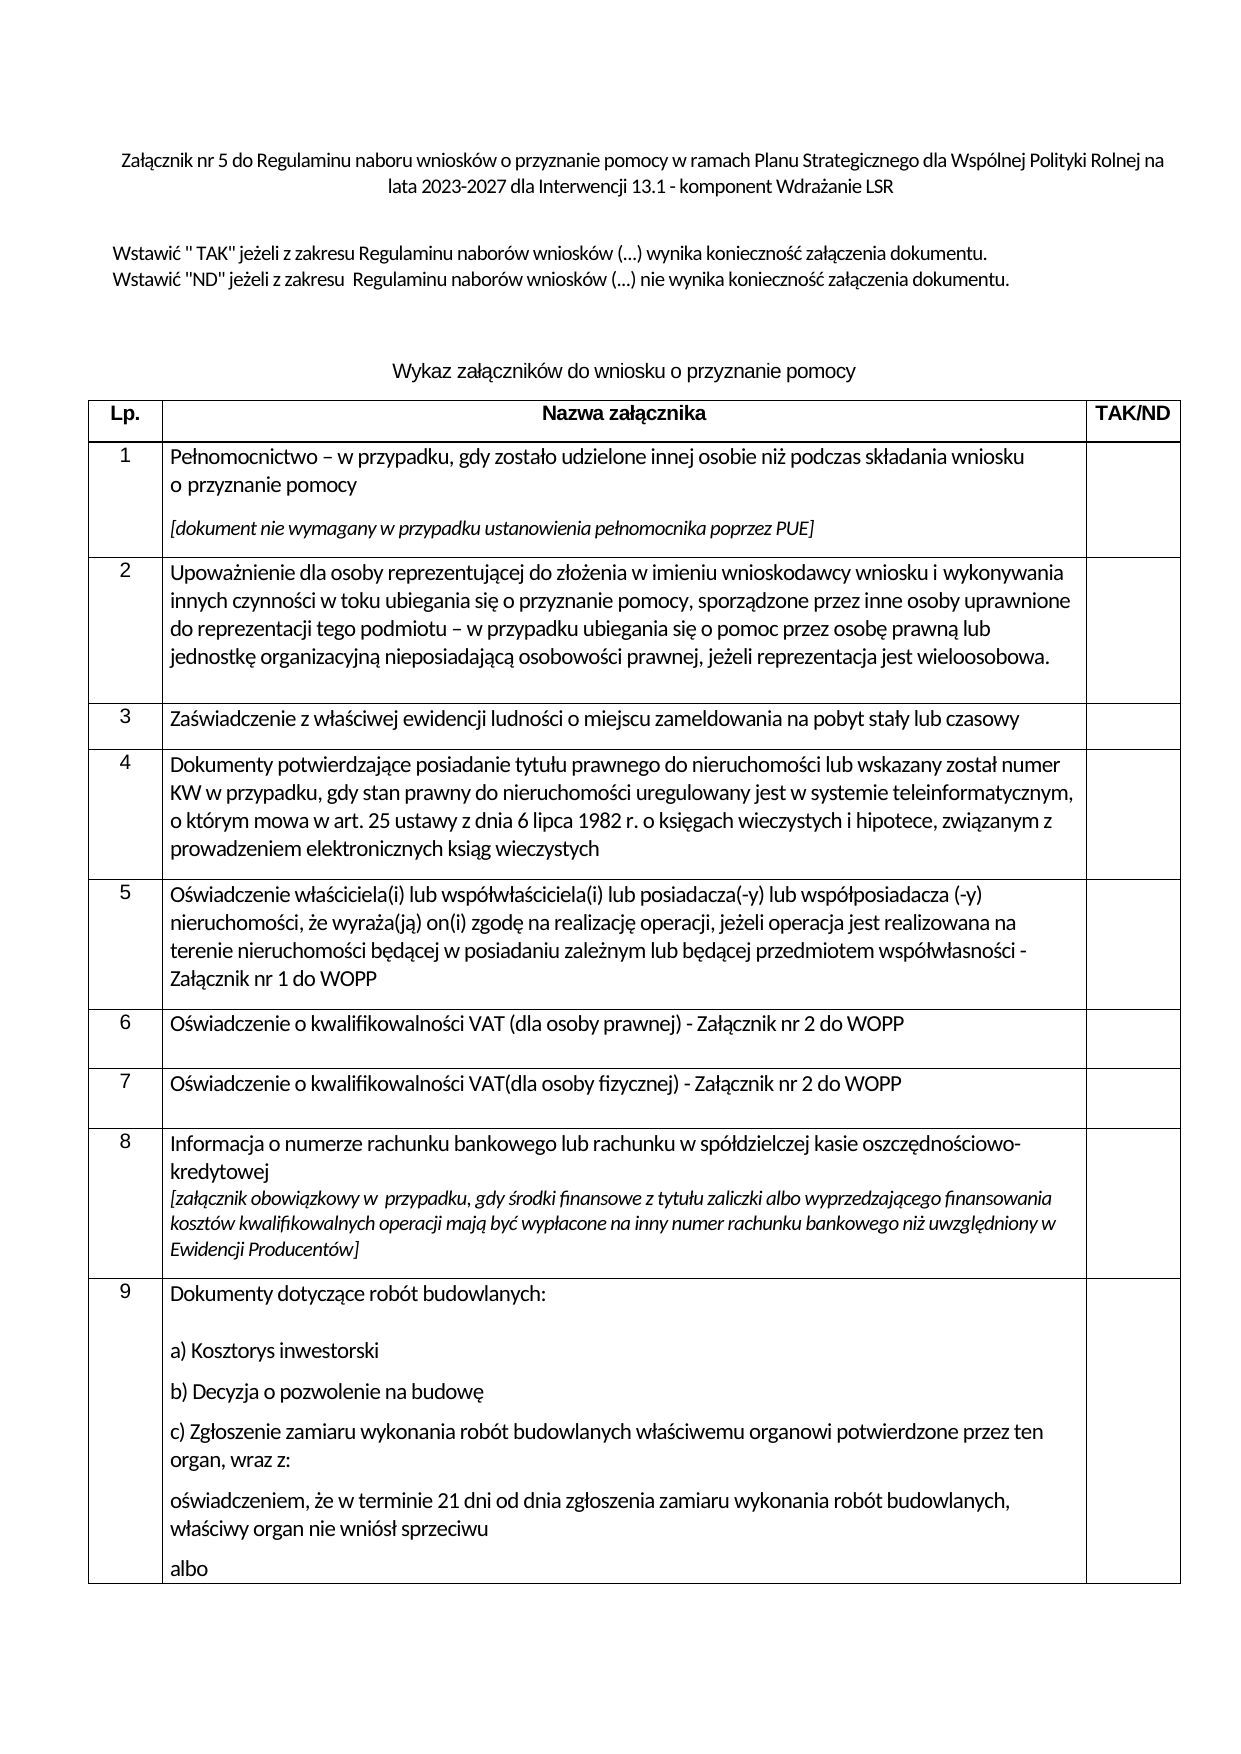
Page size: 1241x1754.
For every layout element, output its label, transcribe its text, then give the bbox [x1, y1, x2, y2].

table_cell Lp. [89, 401, 162, 441]
table_cell Oświadczenie o kwalifikowalności VAT (dla osoby prawnej) - Załącznik nr 2 do WOPP [163, 1010, 1086, 1068]
table_cell 6 [89, 1010, 162, 1068]
table_cell [1087, 1069, 1180, 1128]
table_cell 2 [89, 558, 162, 703]
table_cell [1087, 704, 1180, 749]
table_cell Wykaz załączników do wniosku o przyznanie pomocy [163, 359, 1086, 400]
table_cell 1 [89, 443, 162, 557]
table_cell Upoważnienie dla osoby reprezentującej do złożenia w imieniu wnioskodawcy wniosku i wykonywania innych czynności w toku ubiegania się o przyznanie pomocy, sporządzone przez inne osoby uprawnione do reprezentacji tego podmiotu – w przypadku ubiegania się o pomoc przez osobę prawną lub jednostkę organizacyjną nieposiadającą osobowości prawnej, jeżeli reprezentacja jest wieloosobowa. [163, 558, 1086, 703]
table_cell 9 [89, 1279, 162, 1582]
table_cell [1087, 1129, 1180, 1278]
table_cell 5 [89, 880, 162, 1008]
table_cell [1087, 443, 1180, 557]
table_cell [1086, 359, 1180, 400]
table_cell [1087, 1010, 1180, 1068]
table_cell [1087, 880, 1180, 1008]
table_cell 8 [89, 1129, 162, 1278]
table_header Załącznik nr 5 do Regulaminu naboru wniosków o przyznanie pomocy w ramach Planu Strategicznego dla Wspólnej Polityki Rolnej na lata 2023-2027 dla Interwencji 13.1 - komponent Wdrażanie LSR Wstawić " TAK" jeżeli z zakresu Regulaminu naborów wniosków (...) wynika konieczność załączenia dokumentu. Wstawić "ND" jeżeli z zakresu Regulaminu naborów wniosków (...) nie wynika konieczność załączenia dokumentu. [105, 148, 1180, 359]
table_cell [89, 359, 162, 400]
table_cell Nazwa załącznika [163, 401, 1086, 441]
table_cell TAK/ND [1087, 401, 1180, 441]
table_cell Pełnomocnictwo – w przypadku, gdy zostało udzielone innej osobie niż podczas składania wniosku o przyznanie pomocy [dokument nie wymagany w przypadku ustanowienia pełnomocnika poprzez PUE] [163, 443, 1086, 557]
table_cell 3 [89, 704, 162, 749]
table_cell Dokumenty potwierdzające posiadanie tytułu prawnego do nieruchomości lub wskazany został numer KW w przypadku, gdy stan prawny do nieruchomości uregulowany jest w systemie teleinformatycznym, o którym mowa w art. 25 ustawy z dnia 6 lipca 1982 r. o księgach wieczystych i hipotece, związanym z prowadzeniem elektronicznych ksiąg wieczystych [163, 750, 1086, 879]
table_cell [1087, 750, 1180, 879]
table_header [89, 148, 105, 359]
table_cell Oświadczenie właściciela(i) lub współwłaściciela(i) lub posiadacza(-y) lub współposiadacza (-y) nieruchomości, że wyraża(ją) on(i) zgodę na realizację operacji, jeżeli operacja jest realizowana na terenie nieruchomości będącej w posiadaniu zależnym lub będącej przedmiotem współwłasności - Załącznik nr 1 do WOPP [163, 880, 1086, 1008]
table_cell Oświadczenie o kwalifikowalności VAT(dla osoby fizycznej) - Załącznik nr 2 do WOPP [163, 1069, 1086, 1128]
table_cell [1087, 1279, 1180, 1582]
table_cell [1087, 558, 1180, 703]
table_cell 4 [89, 750, 162, 879]
table_cell Dokumenty dotyczące robót budowlanych: a) Kosztorys inwestorski b) Decyzja o pozwolenie na budowę c) Zgłoszenie zamiaru wykonania robót budowlanych właściwemu organowi potwierdzone przez ten organ, wraz z: oświadczeniem, że w terminie 21 dni od dnia zgłoszenia zamiaru wykonania robót budowlanych, właściwy organ nie wniósł sprzeciwu albo [163, 1279, 1086, 1582]
table_cell 7 [89, 1069, 162, 1128]
table_cell Zaświadczenie z właściwej ewidencji ludności o miejscu zameldowania na pobyt stały lub czasowy [163, 704, 1086, 749]
table_cell Informacja o numerze rachunku bankowego lub rachunku w spółdzielczej kasie oszczędnościowo-kredytowej [załącznik obowiązkowy w przypadku, gdy środki finansowe z tytułu zaliczki albo wyprzedzającego finansowania kosztów kwalifikowalnych operacji mają być wypłacone na inny numer rachunku bankowego niż uwzględniony w Ewidencji Producentów] [163, 1129, 1086, 1278]
